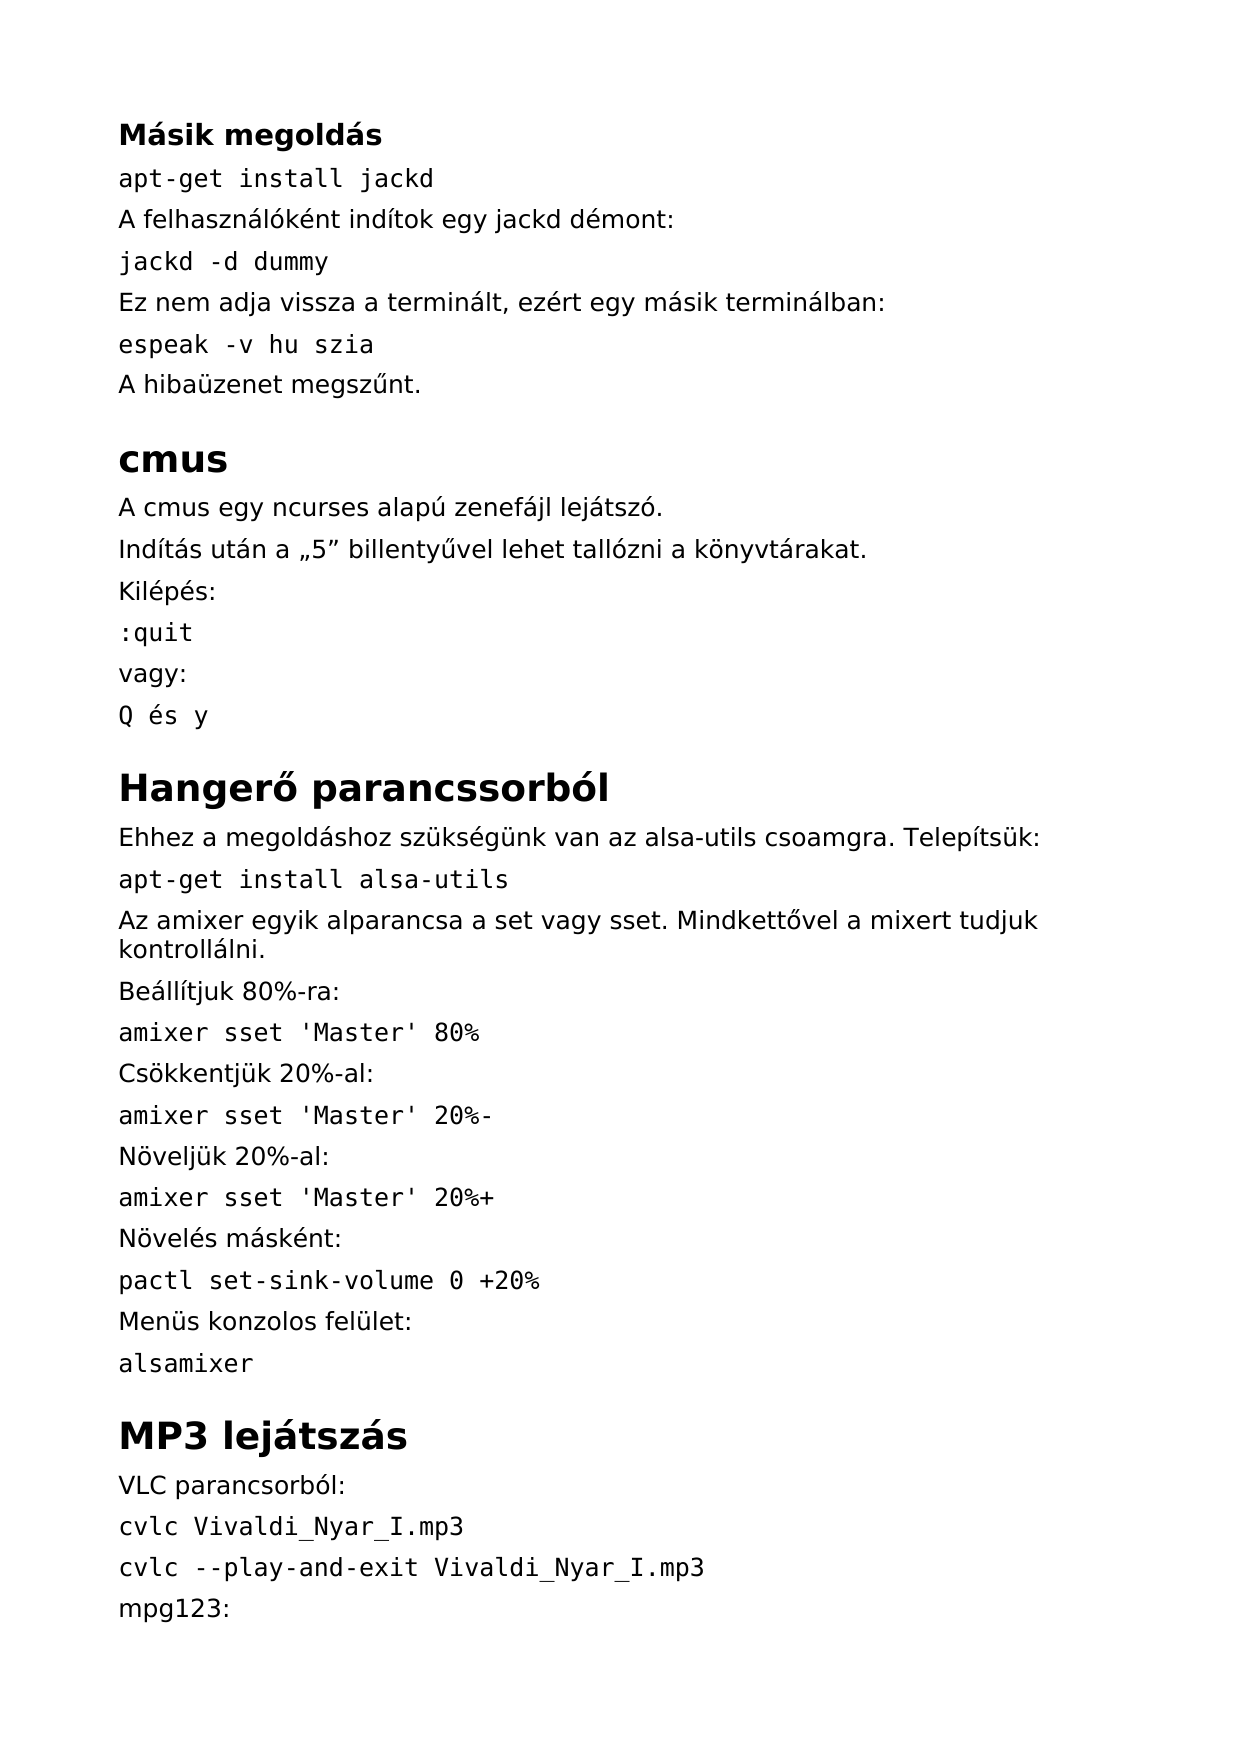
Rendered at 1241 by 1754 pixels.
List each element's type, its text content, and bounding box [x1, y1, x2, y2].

text Ehhez a megoldáshoz szükségünk van az alsa-utils csoamgra. Telepítsük: [118, 823, 1122, 852]
text pactl set-sink-volume 0 +20% [118, 1266, 1122, 1295]
text Beállítjuk 80%-ra: [118, 977, 1122, 1006]
text Menüs konzolos felület: [118, 1307, 1122, 1336]
text cvlc --play-and-exit Vivaldi_Nyar_I.mp3 [118, 1553, 1122, 1583]
text espeak -v hu szia [118, 330, 1122, 359]
text Növelés másként: [118, 1224, 1122, 1254]
text A cmus egy ncurses alapú zenefájl lejátszó. [118, 493, 1122, 523]
text amixer sset 'Master' 20%- [118, 1101, 1122, 1130]
text Kilépés: [118, 577, 1122, 606]
text Csökkentjük 20%-al: [118, 1059, 1122, 1088]
subtitle cmus [118, 437, 1122, 481]
text apt-get install jackd [118, 164, 1122, 194]
text apt-get install alsa-utils [118, 865, 1122, 894]
subtitle MP3 lejátszás [118, 1415, 1122, 1458]
text Indítás után a „5” billentyűvel lehet tallózni a könyvtárakat. [118, 535, 1122, 564]
text Q és y [118, 701, 1122, 730]
text mpg123: [118, 1594, 1122, 1623]
text amixer sset 'Master' 20%+ [118, 1183, 1122, 1213]
text alsamixer [118, 1349, 1122, 1378]
text Az amixer egyik alparancsa a set vagy sset. Mindkettővel a mixert tudjuk kontrollálni. [118, 906, 1122, 964]
text VLC parancsorból: [118, 1471, 1122, 1500]
text amixer sset 'Master' 80% [118, 1018, 1122, 1047]
text vagy: [118, 659, 1122, 689]
text cvlc Vivaldi_Nyar_I.mp3 [118, 1512, 1122, 1542]
text A felhasználóként indítok egy jackd démont: [118, 206, 1122, 235]
text Ez nem adja vissza a terminált, ezért egy másik terminálban: [118, 288, 1122, 317]
text :quit [118, 618, 1122, 648]
text Növeljük 20%-al: [118, 1142, 1122, 1171]
text jackd -d dummy [118, 247, 1122, 276]
subtitle Hangerő parancssorból [118, 767, 1122, 811]
subtitle Másik megoldás [118, 118, 1122, 152]
text A hibaüzenet megszűnt. [118, 371, 1122, 400]
